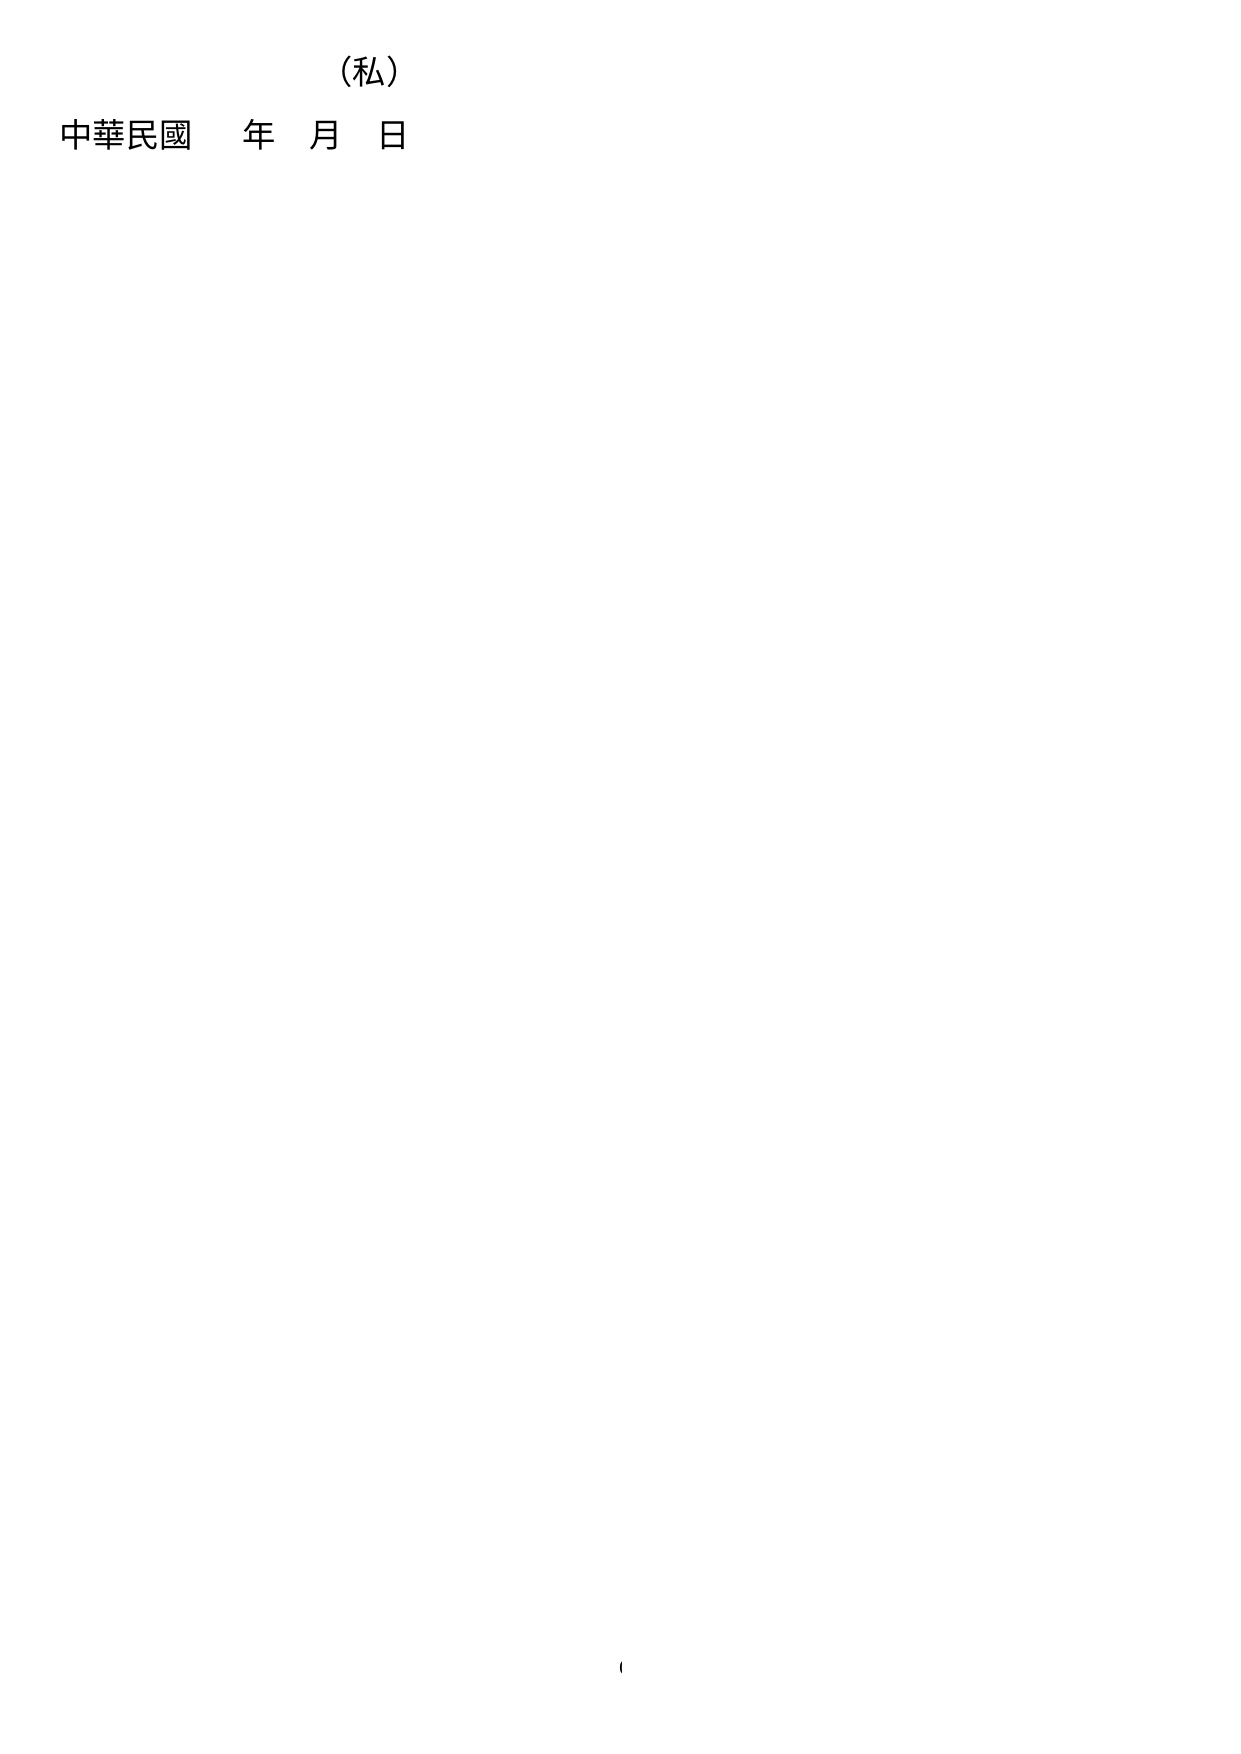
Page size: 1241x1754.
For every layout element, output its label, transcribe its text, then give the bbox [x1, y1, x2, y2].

text （私） [59, 46, 1181, 94]
text 中華民國 年 月 日 [59, 109, 1181, 157]
